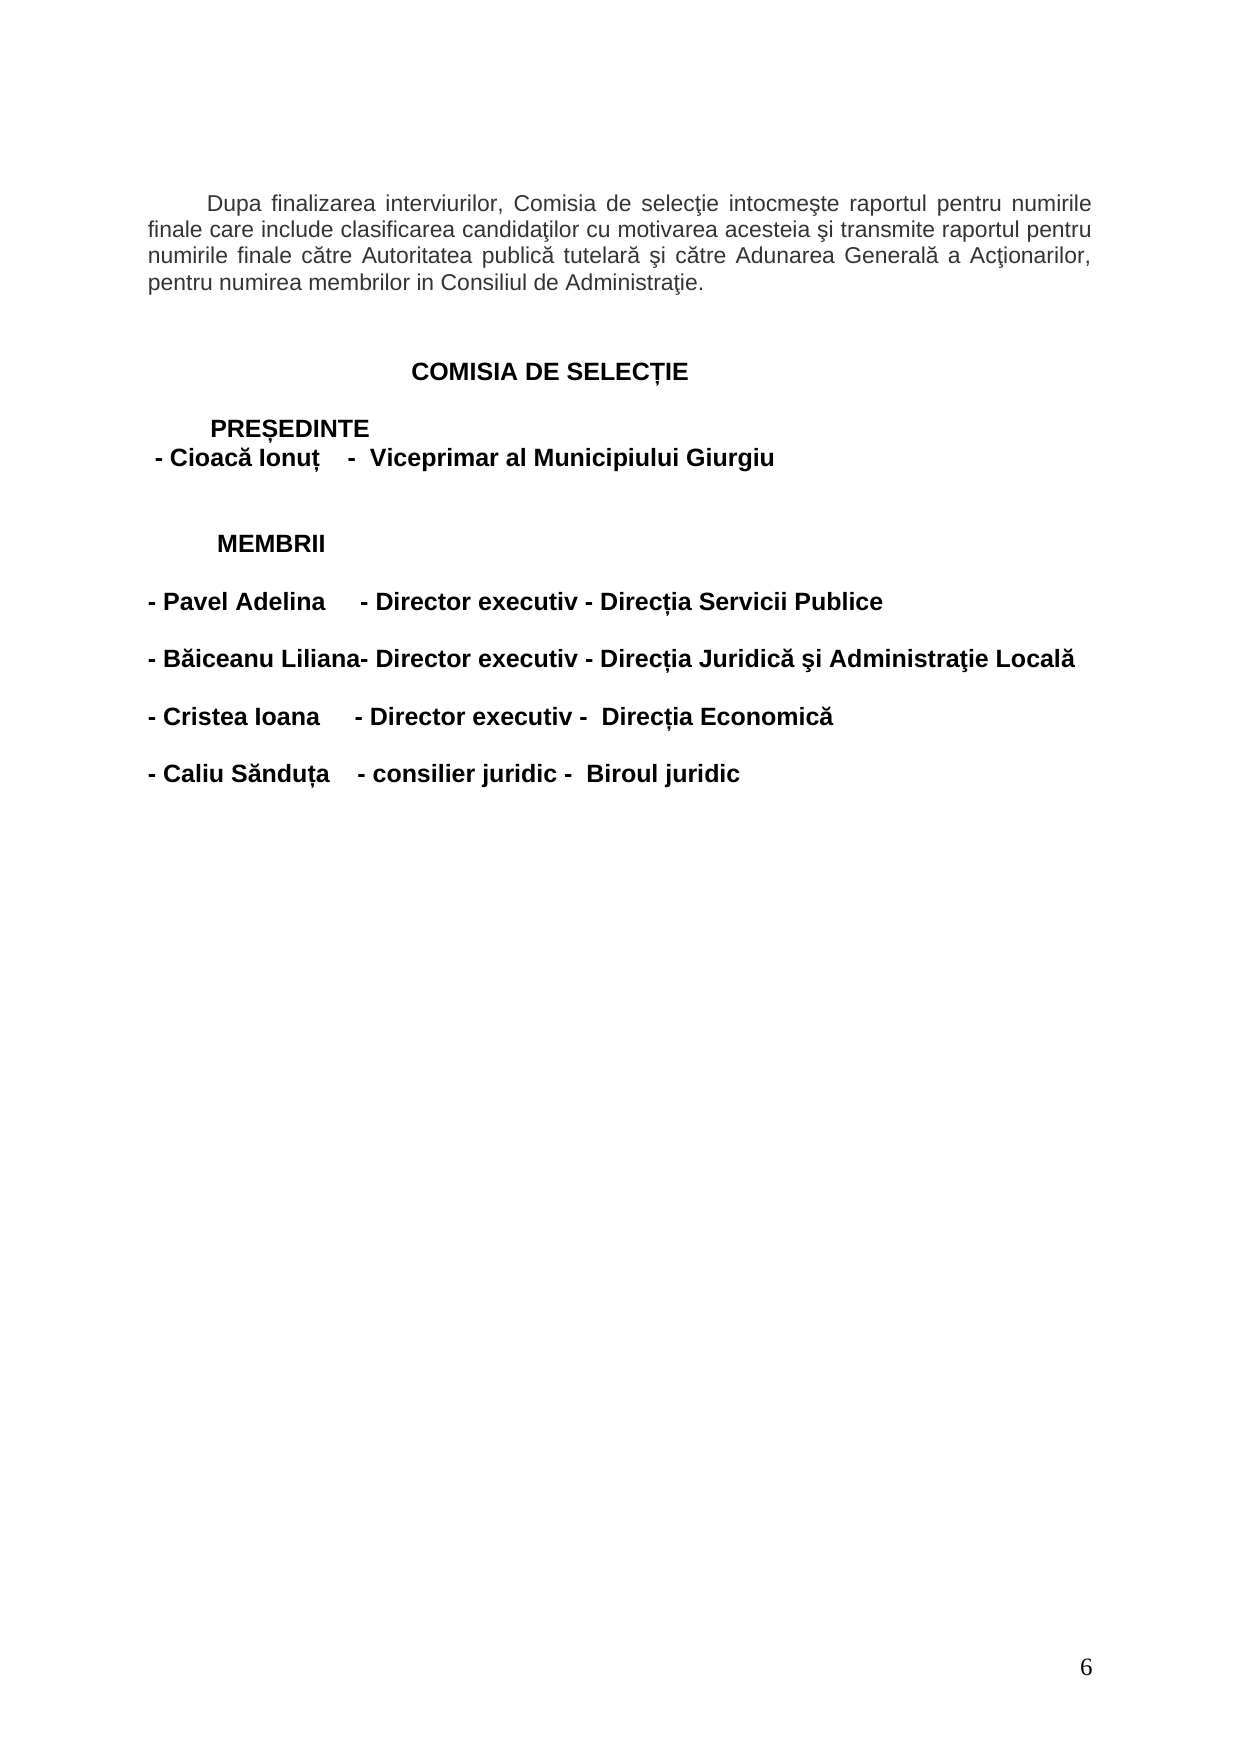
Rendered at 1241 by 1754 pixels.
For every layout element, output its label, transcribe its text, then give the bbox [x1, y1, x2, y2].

text - Cioacă Ionuț - Viceprimar al Municipiului Giurgiu [148, 443, 1093, 471]
text MEMBRII [148, 529, 1093, 558]
text PREȘEDINTE [148, 414, 1093, 443]
text - Cristea Ioana - Director executiv - Direcția Economică [148, 701, 1093, 730]
text - Pavel Adelina - Director executiv - Direcția Servicii Publice [148, 586, 1093, 615]
text - Caliu Sănduța - consilier juridic - Biroul juridic [148, 759, 1093, 788]
text COMISIA DE SELECȚIE [148, 356, 1093, 385]
text Dupa finalizarea interviurilor, Comisia de selecţie intocmeşte raportul pentru numirile finale care include clasificarea candidaţilor cu motivarea acesteia şi transmite raportul pentru numirile finale către Autoritatea publică tutelară şi către Adunarea Generală a Acţionarilor, pentru numirea membrilor in Consiliul de Administraţie. [148, 189, 1093, 295]
text - Băiceanu Liliana- Director executiv - Direcția Juridică şi Administraţie Locală [148, 644, 1093, 673]
